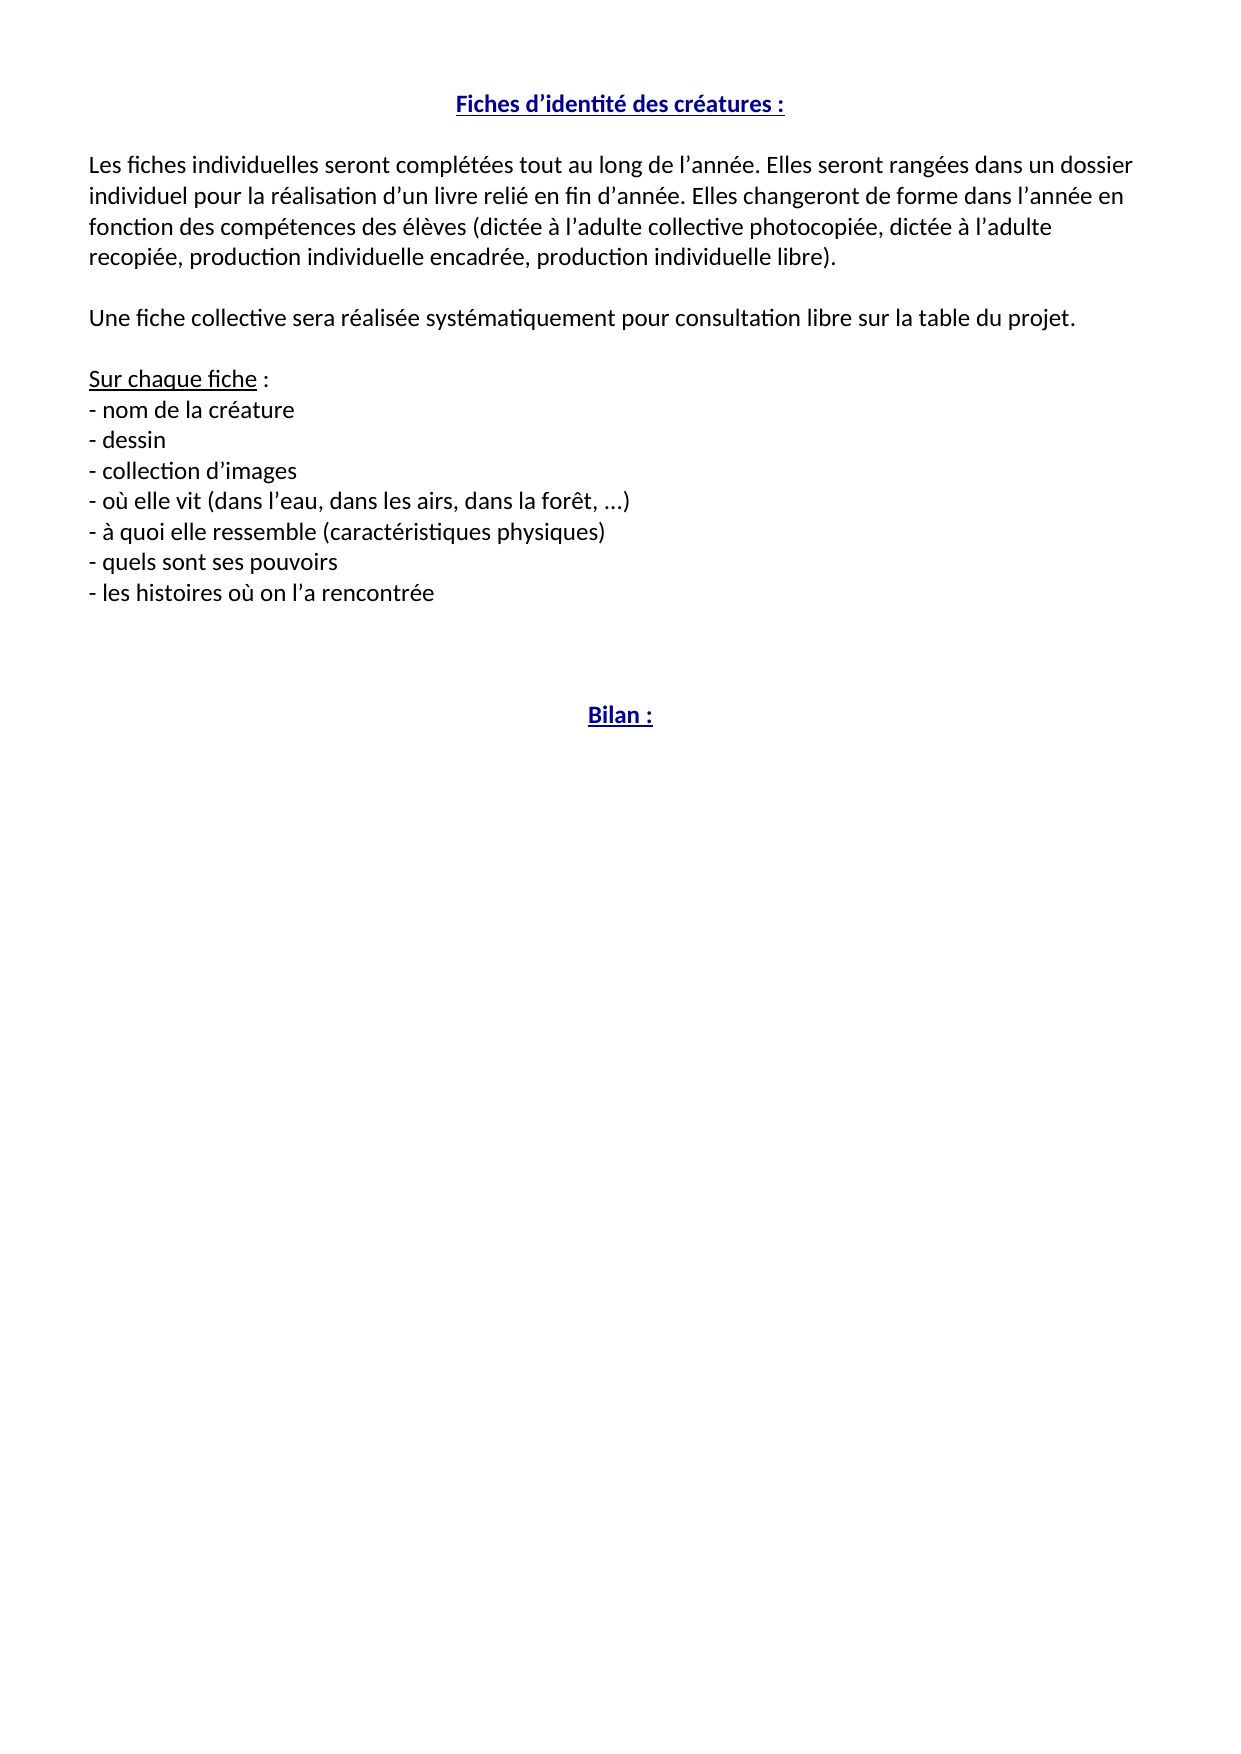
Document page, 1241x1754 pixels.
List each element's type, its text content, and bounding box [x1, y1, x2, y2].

text - nom de la créature [89, 394, 1152, 424]
text Bilan : [89, 699, 1152, 729]
text Une fiche collective sera réalisée systématiquement pour consultation libre sur la table du projet. [89, 302, 1152, 333]
text - dessin [89, 424, 1152, 455]
text Fiches d’identité des créatures : [89, 89, 1152, 119]
text - les histoires où on l’a rencontrée [89, 577, 1152, 607]
text - quels sont ses pouvoirs [89, 546, 1152, 577]
text - collection d’images [89, 455, 1152, 485]
text Les fiches individuelles seront complétées tout au long de l’année. Elles seront rangées dans un dossier individuel pour la réalisation d’un livre relié en fin d’année. Elles changeront de forme dans l’année en fonction des compétences des élèves (dictée à l’adulte collective photocopiée, dictée à l’adulte recopiée, production individuelle encadrée, production individuelle libre). [89, 150, 1152, 272]
text - à quoi elle ressemble (caractéristiques physiques) [89, 516, 1152, 546]
text Sur chaque fiche : [89, 363, 1152, 394]
text - où elle vit (dans l’eau, dans les airs, dans la forêt, ...) [89, 485, 1152, 516]
